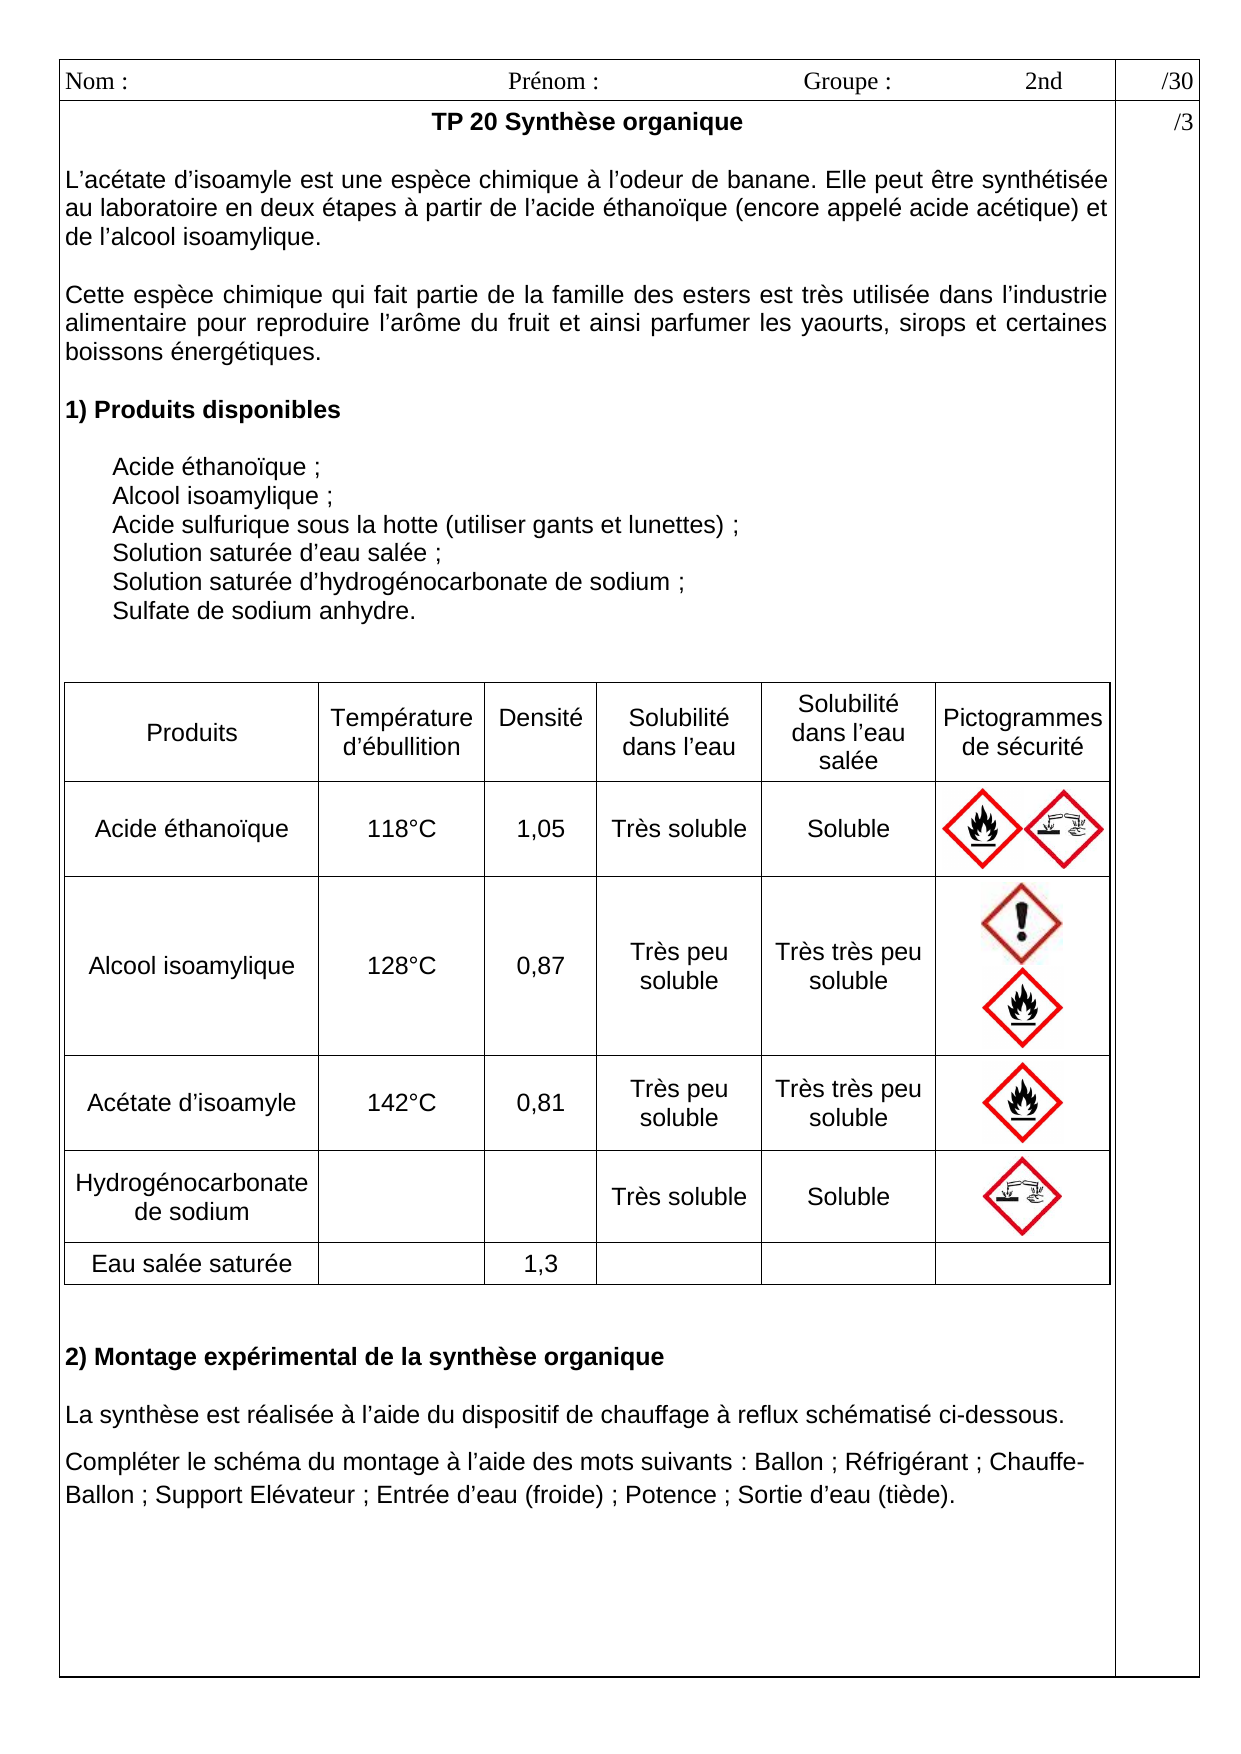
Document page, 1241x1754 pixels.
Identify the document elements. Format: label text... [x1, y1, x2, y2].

table_cell Soluble [762, 782, 935, 876]
table_cell Acide éthanoïque [65, 782, 318, 876]
table_cell 1,3 [485, 1243, 596, 1283]
table_cell [319, 1243, 484, 1283]
table_cell [762, 1243, 935, 1283]
table_header Solubilité dans l’eau [597, 683, 761, 781]
table_cell /3 [1116, 101, 1199, 1676]
table_cell Hydrogénocarbonate de sodium [65, 1151, 318, 1242]
table_cell [319, 1151, 484, 1242]
table_cell Très très peu soluble [762, 877, 935, 1055]
table_cell 128°C [319, 877, 484, 1055]
table_cell Eau salée saturée [65, 1243, 318, 1283]
table_cell Très soluble [597, 1151, 761, 1242]
table_cell 0,87 [485, 877, 596, 1055]
table_header Produits [65, 683, 318, 781]
table_cell 0,81 [485, 1056, 596, 1149]
table_cell [936, 1151, 1109, 1242]
table_cell Soluble [762, 1151, 935, 1242]
table_cell Très peu soluble [597, 877, 761, 1055]
table_cell [936, 1056, 1109, 1149]
table_header /30 [1116, 60, 1199, 100]
table_cell Très soluble [597, 782, 761, 876]
table_cell 1,05 [485, 782, 596, 876]
table_cell Acétate d’isoamyle [65, 1056, 318, 1149]
table_cell 142°C [319, 1056, 484, 1149]
table_header Pictogrammes de sécurité [936, 683, 1109, 781]
table_cell TP 20 Synthèse organique L’acétate d’isoamyle est une espèce chimique à l’odeur de banane. Elle peut être synthétisée au laboratoire en deux étapes à partir de l’acide éthanoïque (encore appelé acide acétique) et de l’alcool isoamylique. Cette espèce chimique qui fait partie de la famille des esters est très utilisée dans l’industrie alimentaire pour reproduire l’arôme du fruit et ainsi parfumer les yaourts, sirops et certaines boissons énergétiques. 1) Produits disponibles Acide éthanoïque ; Alcool isoamylique ; Acide sulfurique sous la hotte (utiliser gants et lunettes) ; Solution saturée d’eau salée ; Solution saturée d’hydrogénocarbonate de sodium ; Sulfate de sodium anhydre. 2) Montage expérimental de la synthèse organique La synthèse est réalisée à l’aide du dispositif de chauffage à reflux schématisé ci-dessous. Compléter le schéma du montage à l’aide des mots suivants : Ballon ; Réfrigérant ; Chauffe-Ballon ; Support Elévateur ; Entrée d’eau (froide) ; Potence ; Sortie d’eau (tiède). [60, 101, 1115, 1676]
table_header Nom : Prénom : Groupe : 2nd [60, 60, 1115, 100]
table_cell [936, 1243, 1109, 1283]
table_header Densité [485, 683, 596, 781]
table_cell Alcool isoamylique [65, 877, 318, 1055]
table_cell [597, 1243, 761, 1283]
table_cell [936, 782, 1109, 876]
table_header Solubilité dans l’eau salée [762, 683, 935, 781]
table_cell Très peu soluble [597, 1056, 761, 1149]
table_cell 118°C [319, 782, 484, 876]
table_header Température d’ébullition [319, 683, 484, 781]
table_cell [936, 877, 1109, 1055]
table_cell Très très peu soluble [762, 1056, 935, 1149]
table_cell [485, 1151, 596, 1242]
